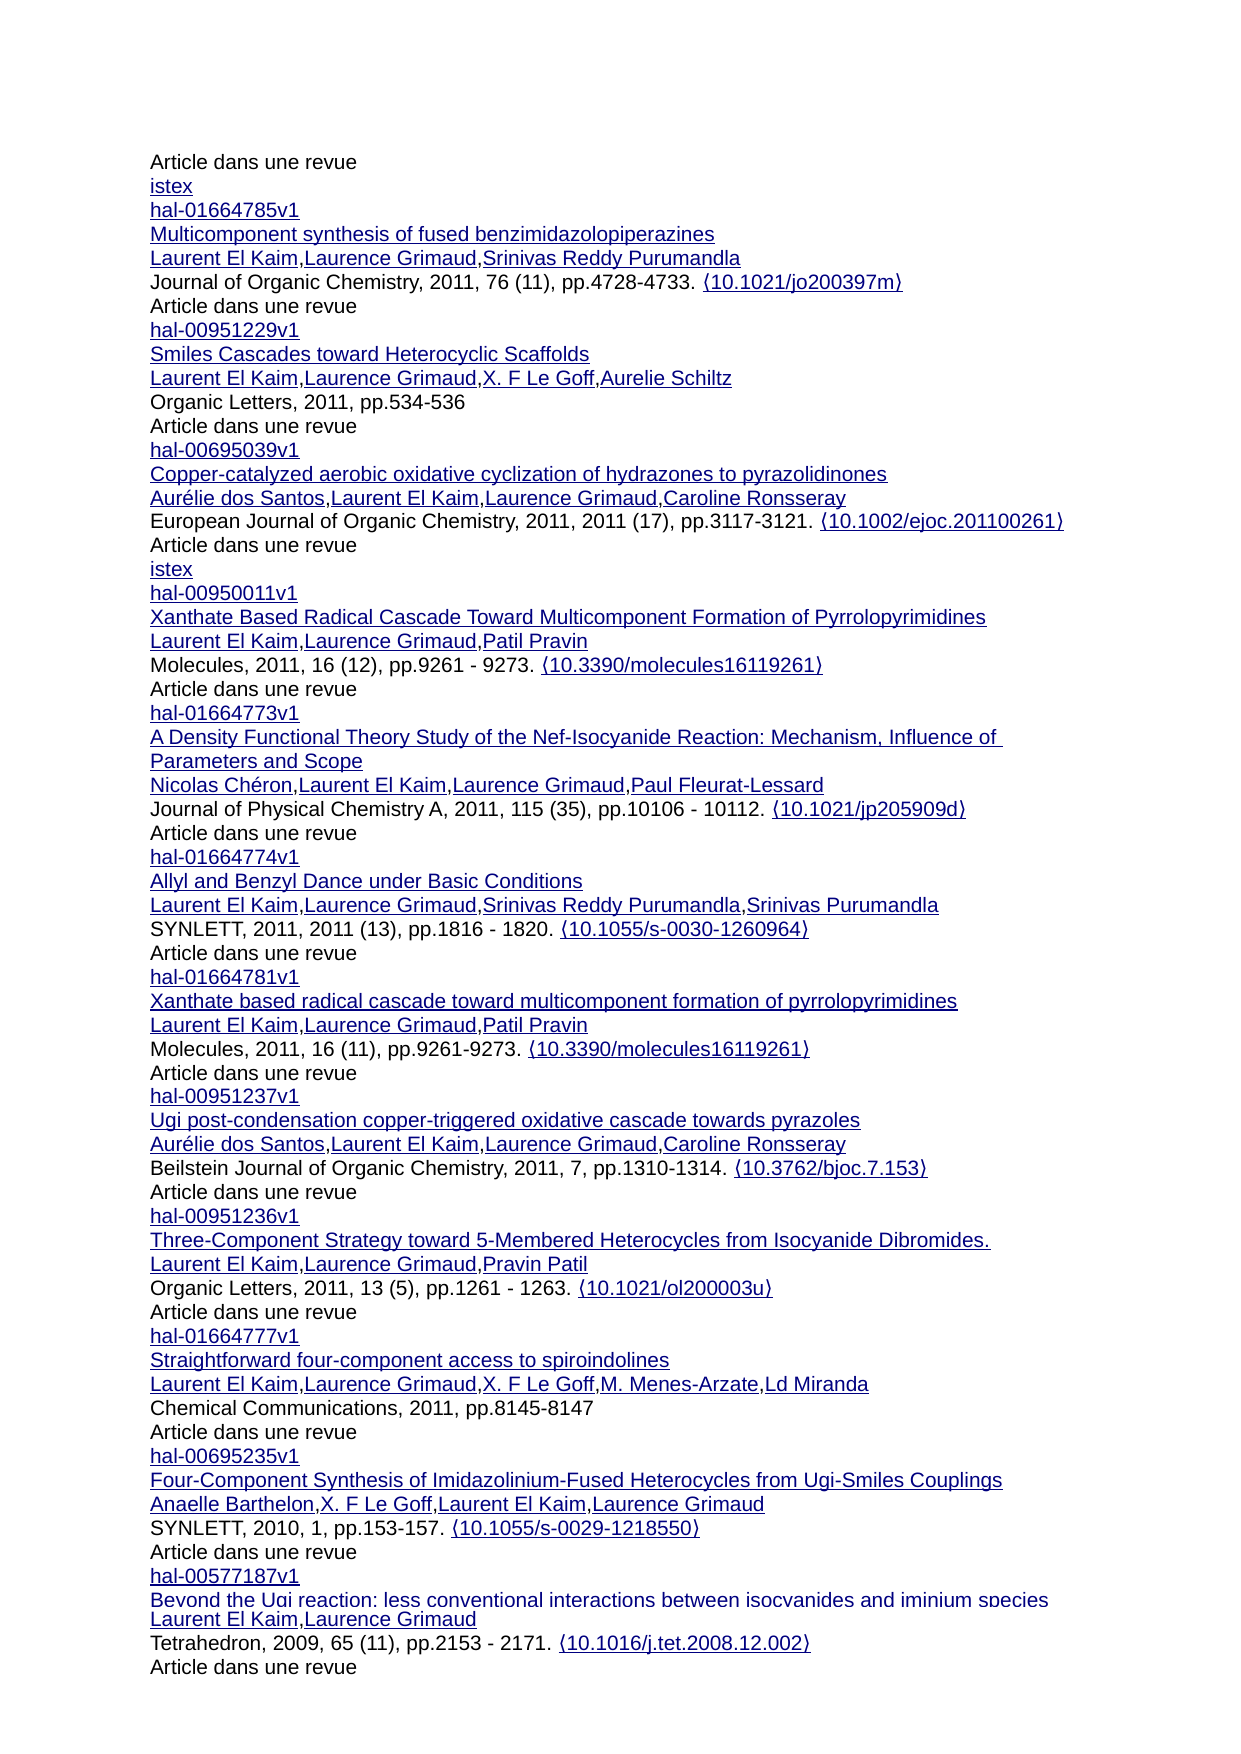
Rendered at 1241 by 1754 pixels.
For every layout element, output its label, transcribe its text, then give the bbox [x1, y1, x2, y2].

table_cell Straightforward four-component access to spiroindolines Laurent El Kaim,Laurence Grimaud,X. F Le Goff,M. Menes-Arzate,Ld Miranda Chemical Communications, 2011, pp.8145-8147 Article dans une revue hal-00695235v1 [150, 1348, 1090, 1468]
table_cell A Density Functional Theory Study of the Nef-Isocyanide Reaction: Mechanism, Influence of Parameters and Scope Nicolas Chéron,Laurent El Kaim,Laurence Grimaud,Paul Fleurat-Lessard Journal of Physical Chemistry A, 2011, 115 (35), pp.10106 - 10112. ⟨10.1021/jp205909d⟩ Article dans une revue hal-01664774v1 [150, 725, 1090, 869]
table_cell Xanthate Based Radical Cascade Toward Multicomponent Formation of Pyrrolopyrimidines Laurent El Kaim,Laurence Grimaud,Patil Pravin Molecules, 2011, 16 (12), pp.9261 - 9273. ⟨10.3390/molecules16119261⟩ Article dans une revue hal-01664773v1 [150, 605, 1090, 725]
table_cell Ugi post-condensation copper-triggered oxidative cascade towards pyrazoles Aurélie dos Santos,Laurent El Kaim,Laurence Grimaud,Caroline Ronsseray Beilstein Journal of Organic Chemistry, 2011, 7, pp.1310-1314. ⟨10.3762/bjoc.7.153⟩ Article dans une revue hal-00951236v1 [150, 1108, 1090, 1228]
table_cell Three-Component Strategy toward 5-Membered Heterocycles from Isocyanide Dibromides. Laurent El Kaim,Laurence Grimaud,Pravin Patil Organic Letters, 2011, 13 (5), pp.1261 - 1263. ⟨10.1021/ol200003u⟩ Article dans une revue hal-01664777v1 [150, 1228, 1090, 1348]
table_cell Allyl and Benzyl Dance under Basic Conditions Laurent El Kaim,Laurence Grimaud,Srinivas Reddy Purumandla,Srinivas Purumandla SYNLETT, 2011, 2011 (13), pp.1816 - 1820. ⟨10.1055/s-0030-1260964⟩ Article dans une revue hal-01664781v1 [150, 869, 1090, 988]
table_cell Copper-catalyzed aerobic oxidative cyclization of hydrazones to pyrazolidinones Aurélie dos Santos,Laurent El Kaim,Laurence Grimaud,Caroline Ronsseray European Journal of Organic Chemistry, 2011, 2011 (17), pp.3117-3121. ⟨10.1002/ejoc.201100261⟩ Article dans une revue istex hal-00950011v1 [150, 461, 1090, 605]
table_cell Smiles Cascades toward Heterocyclic Scaffolds Laurent El Kaim,Laurence Grimaud,X. F Le Goff,Aurelie Schiltz Organic Letters, 2011, pp.534-536 Article dans une revue hal-00695039v1 [150, 342, 1090, 461]
table_cell Article dans une revue istex hal-01664785v1 [150, 150, 1090, 222]
table_cell Beyond the Ugi reaction: less conventional interactions between isocyanides and iminium species Laurent El Kaim,Laurence Grimaud Tetrahedron, 2009, 65 (11), pp.2153 - 2171. ⟨10.1016/j.tet.2008.12.002⟩ Article dans une revue [150, 1588, 1090, 1679]
table_cell Multicomponent synthesis of fused benzimidazolopiperazines Laurent El Kaim,Laurence Grimaud,Srinivas Reddy Purumandla Journal of Organic Chemistry, 2011, 76 (11), pp.4728-4733. ⟨10.1021/jo200397m⟩ Article dans une revue hal-00951229v1 [150, 222, 1090, 342]
table_cell Four-Component Synthesis of Imidazolinium-Fused Heterocycles from Ugi-Smiles Couplings Anaelle Barthelon,X. F Le Goff,Laurent El Kaim,Laurence Grimaud SYNLETT, 2010, 1, pp.153-157. ⟨10.1055/s-0029-1218550⟩ Article dans une revue hal-00577187v1 [150, 1468, 1090, 1587]
table_cell Xanthate based radical cascade toward multicomponent formation of pyrrolopyrimidines Laurent El Kaim,Laurence Grimaud,Patil Pravin Molecules, 2011, 16 (11), pp.9261-9273. ⟨10.3390/molecules16119261⟩ Article dans une revue hal-00951237v1 [150, 989, 1090, 1108]
